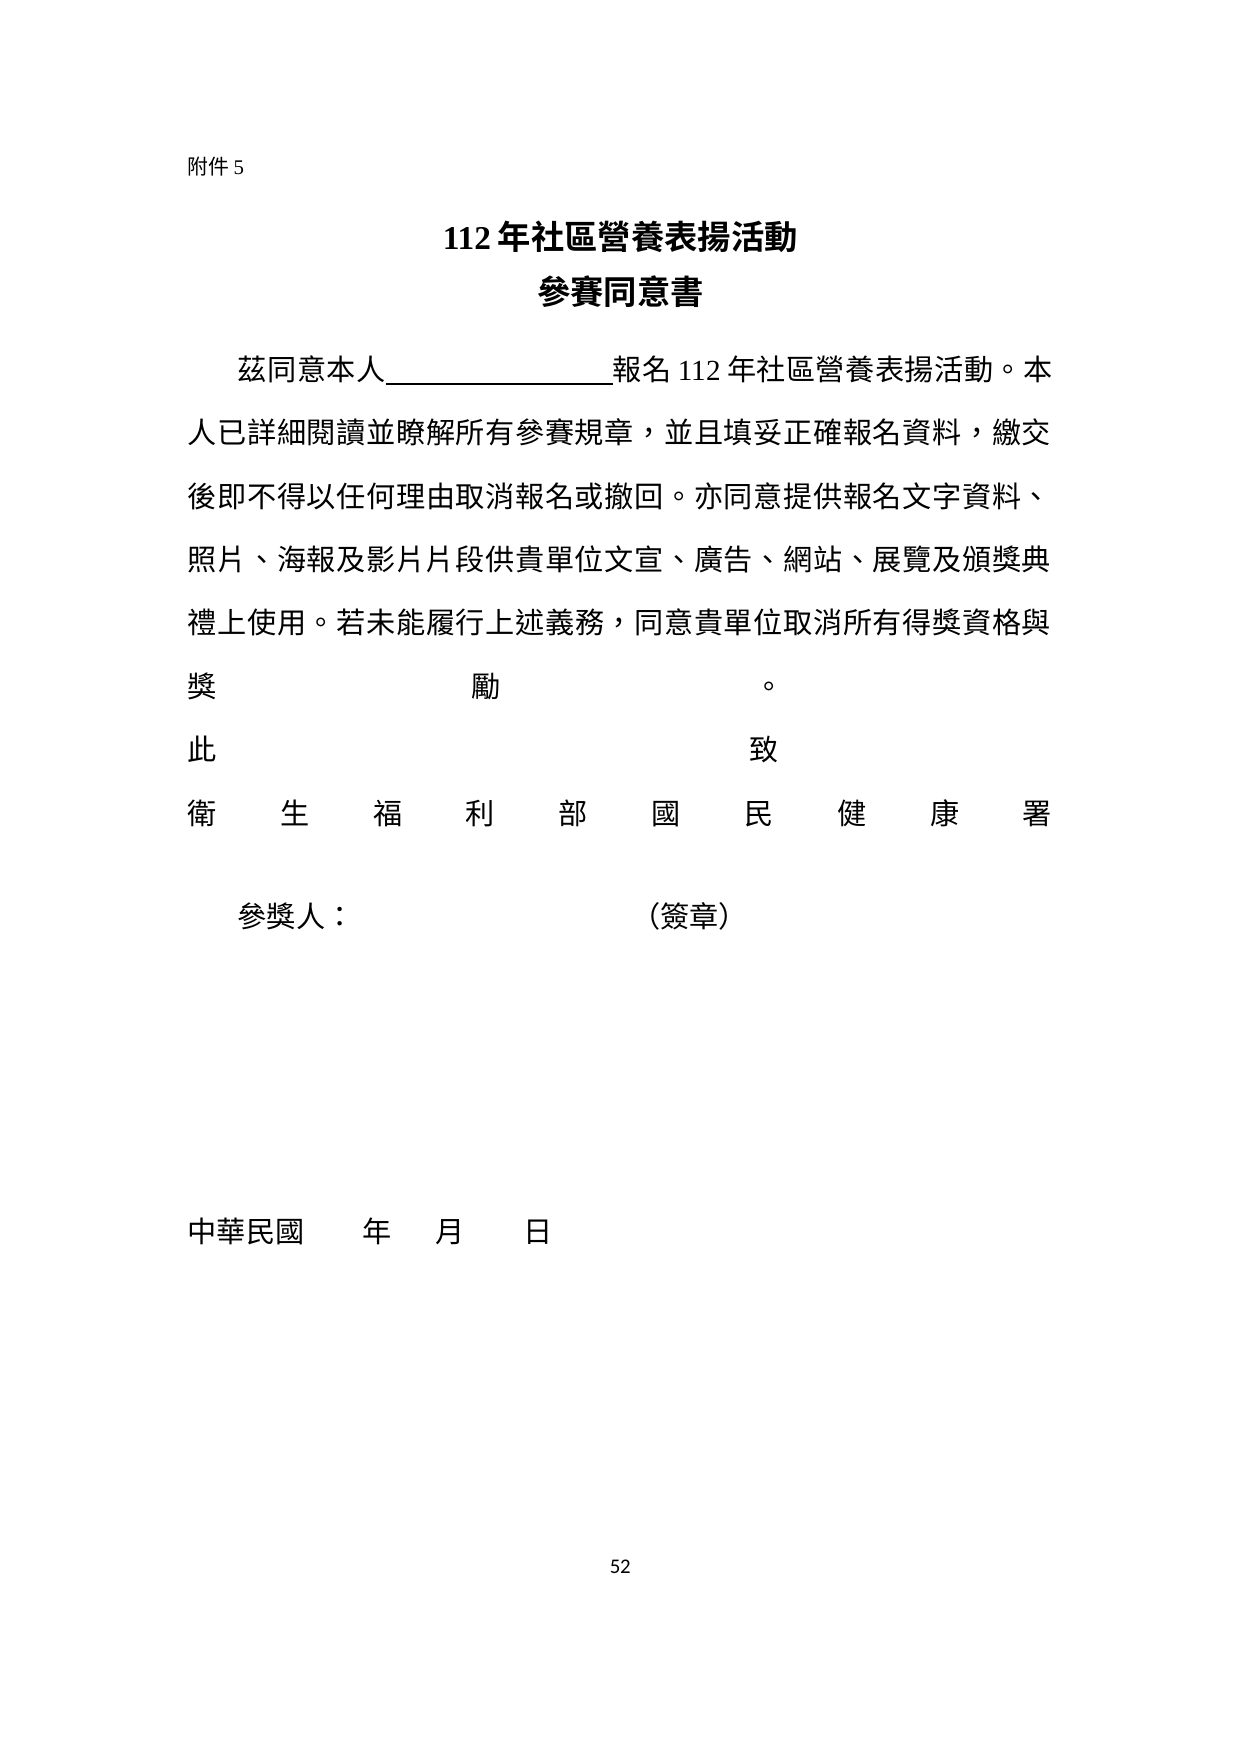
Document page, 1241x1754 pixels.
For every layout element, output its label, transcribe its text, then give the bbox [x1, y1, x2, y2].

text 112年社區營養表揚活動 [187, 210, 1053, 259]
text 茲同意本人 報名112年社區營養表揚活動。本人已詳細閱讀並瞭解所有參賽規章，並且填妥正確報名資料，繳交後即不得以任何理由取消報名或撤回。亦同意提供報名文字資料、照片、海報及影片片段供貴單位文宣、廣告、網站、展覽及頒獎典禮上使用。若未能履行上述義務，同意貴單位取消所有得獎資格與獎勵。 此 致 衛生福利部國民健康署 [187, 346, 1053, 878]
text 參獎人： （簽章） [187, 893, 1053, 936]
text 中華民國 年 月 日 [187, 1208, 1053, 1251]
text 參賽同意書 [187, 266, 1053, 314]
